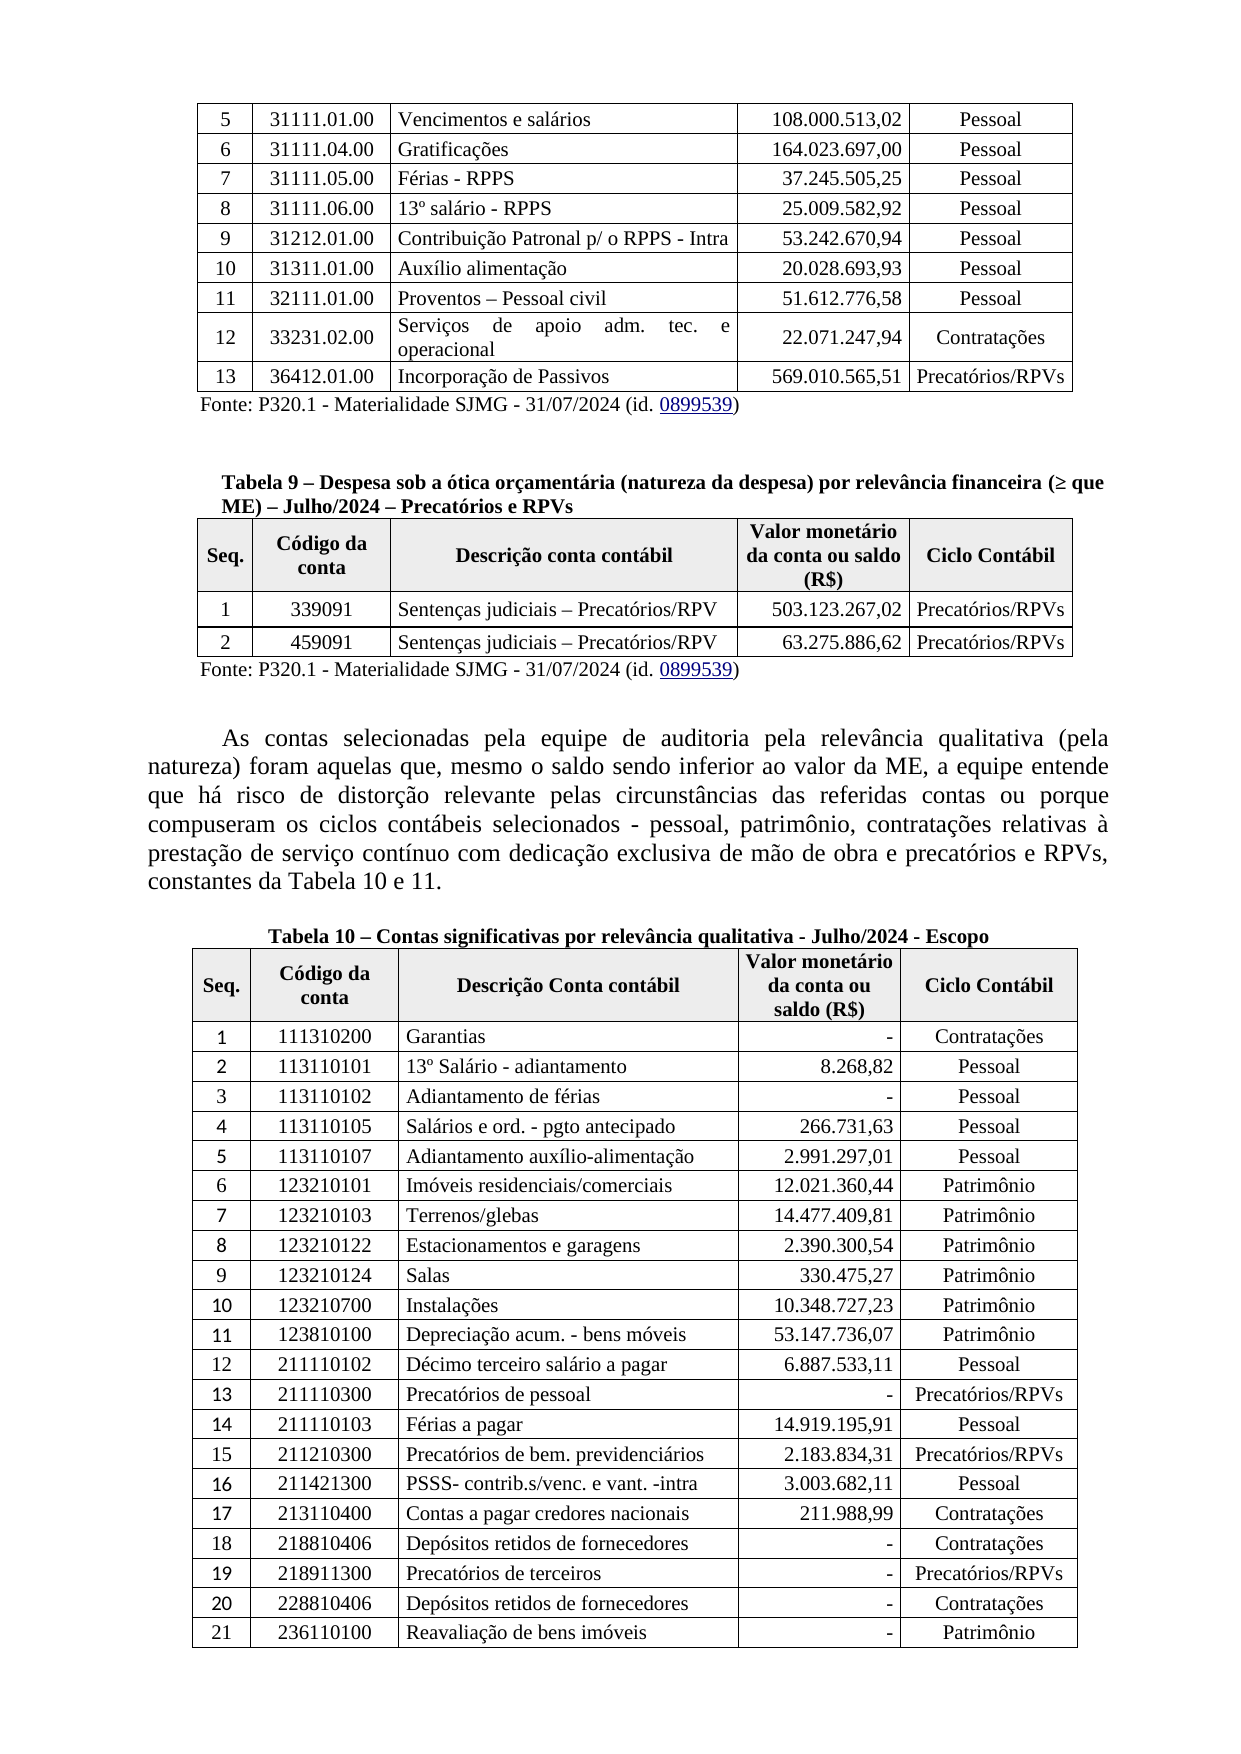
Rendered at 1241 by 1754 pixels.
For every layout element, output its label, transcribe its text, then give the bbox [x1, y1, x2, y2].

table_cell Pessoal [910, 134, 1072, 163]
table_cell 14 [193, 1410, 250, 1438]
table_cell Pessoal [901, 1082, 1077, 1111]
table_cell 17 [193, 1499, 250, 1528]
table_cell Pessoal [910, 224, 1072, 252]
table_cell 339091 [253, 592, 390, 626]
table_cell 31111.04.00 [253, 134, 390, 163]
table_cell Gratificações [391, 134, 737, 163]
table_cell 211210300 [251, 1439, 398, 1468]
table_cell 2 [193, 1052, 250, 1081]
table_cell 266.731,63 [739, 1112, 900, 1140]
table_cell 2.390.300,54 [739, 1231, 900, 1259]
table_cell 12 [198, 313, 252, 361]
table_cell Precatórios/RPVs [910, 362, 1072, 391]
table_cell 33231.02.00 [253, 313, 390, 361]
table_cell 123210124 [251, 1261, 398, 1289]
table_cell 13º Salário - adiantamento [399, 1052, 738, 1081]
text Tabela 10 – Contas significativas por relevância qualitativa - Julho/2024 - Escopo [148, 924, 1109, 948]
table_cell Precatórios/RPVs [901, 1380, 1077, 1408]
table_cell 164.023.697,00 [738, 134, 909, 163]
table_cell Pessoal [901, 1141, 1077, 1170]
table_cell Pessoal [901, 1112, 1077, 1140]
table_cell Férias a pagar [399, 1410, 738, 1438]
table_cell Precatórios de terceiros [399, 1559, 738, 1587]
table_cell - [739, 1082, 900, 1111]
table_cell 211110300 [251, 1380, 398, 1408]
table_cell 5 [193, 1141, 250, 1170]
table_cell Auxílio alimentação [391, 253, 737, 282]
table_cell Patrimônio [901, 1171, 1077, 1200]
table_cell 36412.01.00 [253, 362, 390, 391]
table_cell 22.071.247,94 [738, 313, 909, 361]
table_cell Imóveis residenciais/comerciais [399, 1171, 738, 1200]
table_cell Vencimentos e salários [391, 104, 737, 133]
table_cell Contribuição Patronal p/ o RPPS - Intra [391, 224, 737, 252]
table_cell Contratações [901, 1499, 1077, 1528]
table_cell 213110400 [251, 1499, 398, 1528]
text As contas selecionadas pela equipe de auditoria pela relevância qualitativa (pela natureza) foram aquelas que, mesmo o saldo sendo inferior ao valor da ME, a equipe entende que há risco de distorção relevante pelas circunstâncias das referidas contas ou porque compuseram os ciclos contábeis selecionados - pessoal, patrimônio, contratações relativas à prestação de serviço contínuo com dedicação exclusiva de mão de obra e precatórios e RPVs, constantes da Tabela 10 e 11. [148, 723, 1110, 895]
table_header Seq. [198, 519, 252, 591]
table_header Valor monetário da conta ou saldo (R$) [738, 519, 909, 591]
table_cell - [739, 1022, 900, 1051]
table_cell Instalações [399, 1290, 738, 1319]
table_cell 4 [193, 1112, 250, 1140]
table_cell 123210122 [251, 1231, 398, 1259]
table_header Seq. [193, 949, 250, 1021]
table_cell 31212.01.00 [253, 224, 390, 252]
table_cell Contas a pagar credores nacionais [399, 1499, 738, 1528]
table_cell 25.009.582,92 [738, 194, 909, 222]
table_cell 211.988,99 [739, 1499, 900, 1528]
table_cell 11 [193, 1320, 250, 1349]
table_header Valor monetário da conta ou saldo (R$) [739, 949, 900, 1021]
table_cell 9 [198, 224, 252, 252]
table_cell 37.245.505,25 [738, 164, 909, 193]
table_cell Patrimônio [901, 1618, 1077, 1647]
table_cell Férias - RPPS [391, 164, 737, 193]
table_cell PSSS- contrib.s/venc. e vant. -intra [399, 1469, 738, 1498]
table_cell Patrimônio [901, 1320, 1077, 1349]
table_cell 11 [198, 283, 252, 312]
table_cell 31111.01.00 [253, 104, 390, 133]
table_header Descrição Conta contábil [399, 949, 738, 1021]
table_cell Contratações [901, 1529, 1077, 1557]
table_cell 123210700 [251, 1290, 398, 1319]
table_cell 330.475,27 [739, 1261, 900, 1289]
table_cell 12.021.360,44 [739, 1171, 900, 1200]
table_cell 16 [193, 1469, 250, 1498]
table_cell Precatórios/RPVs [901, 1559, 1077, 1587]
table_cell Patrimônio [901, 1261, 1077, 1289]
table_cell 113110107 [251, 1141, 398, 1170]
table_cell 6.887.533,11 [739, 1350, 900, 1379]
table_cell Pessoal [910, 194, 1072, 222]
table_cell 31111.05.00 [253, 164, 390, 193]
table_cell Precatórios/RPVs [910, 628, 1072, 656]
table_cell Pessoal [901, 1410, 1077, 1438]
table_header Código da conta [253, 519, 390, 591]
table_cell 19 [193, 1559, 250, 1587]
table_cell 211421300 [251, 1469, 398, 1498]
table_cell 12 [193, 1350, 250, 1379]
table_cell 113110101 [251, 1052, 398, 1081]
table_cell 113110105 [251, 1112, 398, 1140]
table_cell - [739, 1588, 900, 1617]
text Tabela 9 – Despesa sob a ótica orçamentária (natureza da despesa) por relevância financeira (≥ que ME) – Julho/2024 – Precatórios e RPVs [221, 470, 1110, 518]
table_cell Patrimônio [901, 1201, 1077, 1230]
table_cell 13 [193, 1380, 250, 1408]
table_cell Pessoal [901, 1350, 1077, 1379]
table_cell 8.268,82 [739, 1052, 900, 1081]
table_cell 1 [198, 592, 252, 626]
table_cell 3.003.682,11 [739, 1469, 900, 1498]
table_cell 53.242.670,94 [738, 224, 909, 252]
table_cell Depreciação acum. - bens móveis [399, 1320, 738, 1349]
table_cell 113110102 [251, 1082, 398, 1111]
table_cell 9 [193, 1261, 250, 1289]
table_cell Precatórios de bem. previdenciários [399, 1439, 738, 1468]
table_header Ciclo Contábil [910, 519, 1072, 591]
table_cell 6 [198, 134, 252, 163]
table_cell 10 [193, 1290, 250, 1319]
text Fonte: P320.1 - Materialidade SJMG - 31/07/2024 (id. 0899539) [148, 657, 1109, 681]
table_cell Pessoal [910, 164, 1072, 193]
table_cell 2 [198, 628, 252, 656]
table_cell Precatórios/RPVs [910, 592, 1072, 626]
table_cell 7 [193, 1201, 250, 1230]
table_cell 123210101 [251, 1171, 398, 1200]
table_cell Proventos – Pessoal civil [391, 283, 737, 312]
text Fonte: P320.1 - Materialidade SJMG - 31/07/2024 (id. 0899539) [148, 392, 1109, 416]
table_cell Contratações [910, 313, 1072, 361]
table_cell - [739, 1380, 900, 1408]
table_cell 5 [198, 104, 252, 133]
table_cell 6 [193, 1171, 250, 1200]
table_cell Precatórios/RPVs [901, 1439, 1077, 1468]
table_cell - [739, 1618, 900, 1647]
table_cell - [739, 1559, 900, 1587]
table_cell 32111.01.00 [253, 283, 390, 312]
table_cell 20 [193, 1588, 250, 1617]
table_cell 2.991.297,01 [739, 1141, 900, 1170]
table_cell 123810100 [251, 1320, 398, 1349]
table_cell Pessoal [901, 1052, 1077, 1081]
table_cell 15 [193, 1439, 250, 1468]
table_cell 10 [198, 253, 252, 282]
table_cell 7 [198, 164, 252, 193]
table_cell 211110103 [251, 1410, 398, 1438]
table_cell Serviços de apoio adm. tec. e operacional [391, 313, 737, 361]
table_header Ciclo Contábil [901, 949, 1077, 1021]
table_cell Depósitos retidos de fornecedores [399, 1588, 738, 1617]
table_cell 459091 [253, 628, 390, 656]
table_cell Garantias [399, 1022, 738, 1051]
table_cell 31111.06.00 [253, 194, 390, 222]
table_cell 13 [198, 362, 252, 391]
table_cell Terrenos/glebas [399, 1201, 738, 1230]
table_cell 14.919.195,91 [739, 1410, 900, 1438]
table_cell - [739, 1529, 900, 1557]
table_cell 53.147.736,07 [739, 1320, 900, 1349]
table_cell Incorporação de Passivos [391, 362, 737, 391]
table_cell 63.275.886,62 [738, 628, 909, 656]
table_cell 111310200 [251, 1022, 398, 1051]
table_cell 8 [193, 1231, 250, 1259]
table_cell 569.010.565,51 [738, 362, 909, 391]
table_cell 31311.01.00 [253, 253, 390, 282]
table_cell 8 [198, 194, 252, 222]
table_cell Pessoal [910, 253, 1072, 282]
table_cell 218810406 [251, 1529, 398, 1557]
table_cell 2.183.834,31 [739, 1439, 900, 1468]
table_header Código da conta [251, 949, 398, 1021]
table_cell Patrimônio [901, 1231, 1077, 1259]
table_cell Depósitos retidos de fornecedores [399, 1529, 738, 1557]
table_cell 18 [193, 1529, 250, 1557]
table_cell Contratações [901, 1588, 1077, 1617]
table_cell 21 [193, 1618, 250, 1647]
table_cell Contratações [901, 1022, 1077, 1051]
table_cell 211110102 [251, 1350, 398, 1379]
table_cell Reavaliação de bens imóveis [399, 1618, 738, 1647]
table_cell Décimo terceiro salário a pagar [399, 1350, 738, 1379]
table_cell 1 [193, 1022, 250, 1051]
table_cell 108.000.513,02 [738, 104, 909, 133]
table_cell Adiantamento auxílio-alimentação [399, 1141, 738, 1170]
table_cell Precatórios de pessoal [399, 1380, 738, 1408]
table_cell Salários e ord. - pgto antecipado [399, 1112, 738, 1140]
table_cell Estacionamentos e garagens [399, 1231, 738, 1259]
table_cell 228810406 [251, 1588, 398, 1617]
table_cell Salas [399, 1261, 738, 1289]
table_cell 13º salário - RPPS [391, 194, 737, 222]
table_cell 10.348.727,23 [739, 1290, 900, 1319]
table_header Descrição conta contábil [391, 519, 737, 591]
table_cell 51.612.776,58 [738, 283, 909, 312]
table_cell 3 [193, 1082, 250, 1111]
table_cell 20.028.693,93 [738, 253, 909, 282]
table_cell 123210103 [251, 1201, 398, 1230]
table_cell Sentenças judiciais – Precatórios/RPV [391, 628, 737, 656]
table_cell Patrimônio [901, 1290, 1077, 1319]
table_cell 218911300 [251, 1559, 398, 1587]
table_cell Adiantamento de férias [399, 1082, 738, 1111]
table_cell Sentenças judiciais – Precatórios/RPV [391, 592, 737, 626]
table_cell 503.123.267,02 [738, 592, 909, 626]
table_cell Pessoal [910, 283, 1072, 312]
table_cell 14.477.409,81 [739, 1201, 900, 1230]
table_cell Pessoal [901, 1469, 1077, 1498]
table_cell Pessoal [910, 104, 1072, 133]
table_cell 236110100 [251, 1618, 398, 1647]
